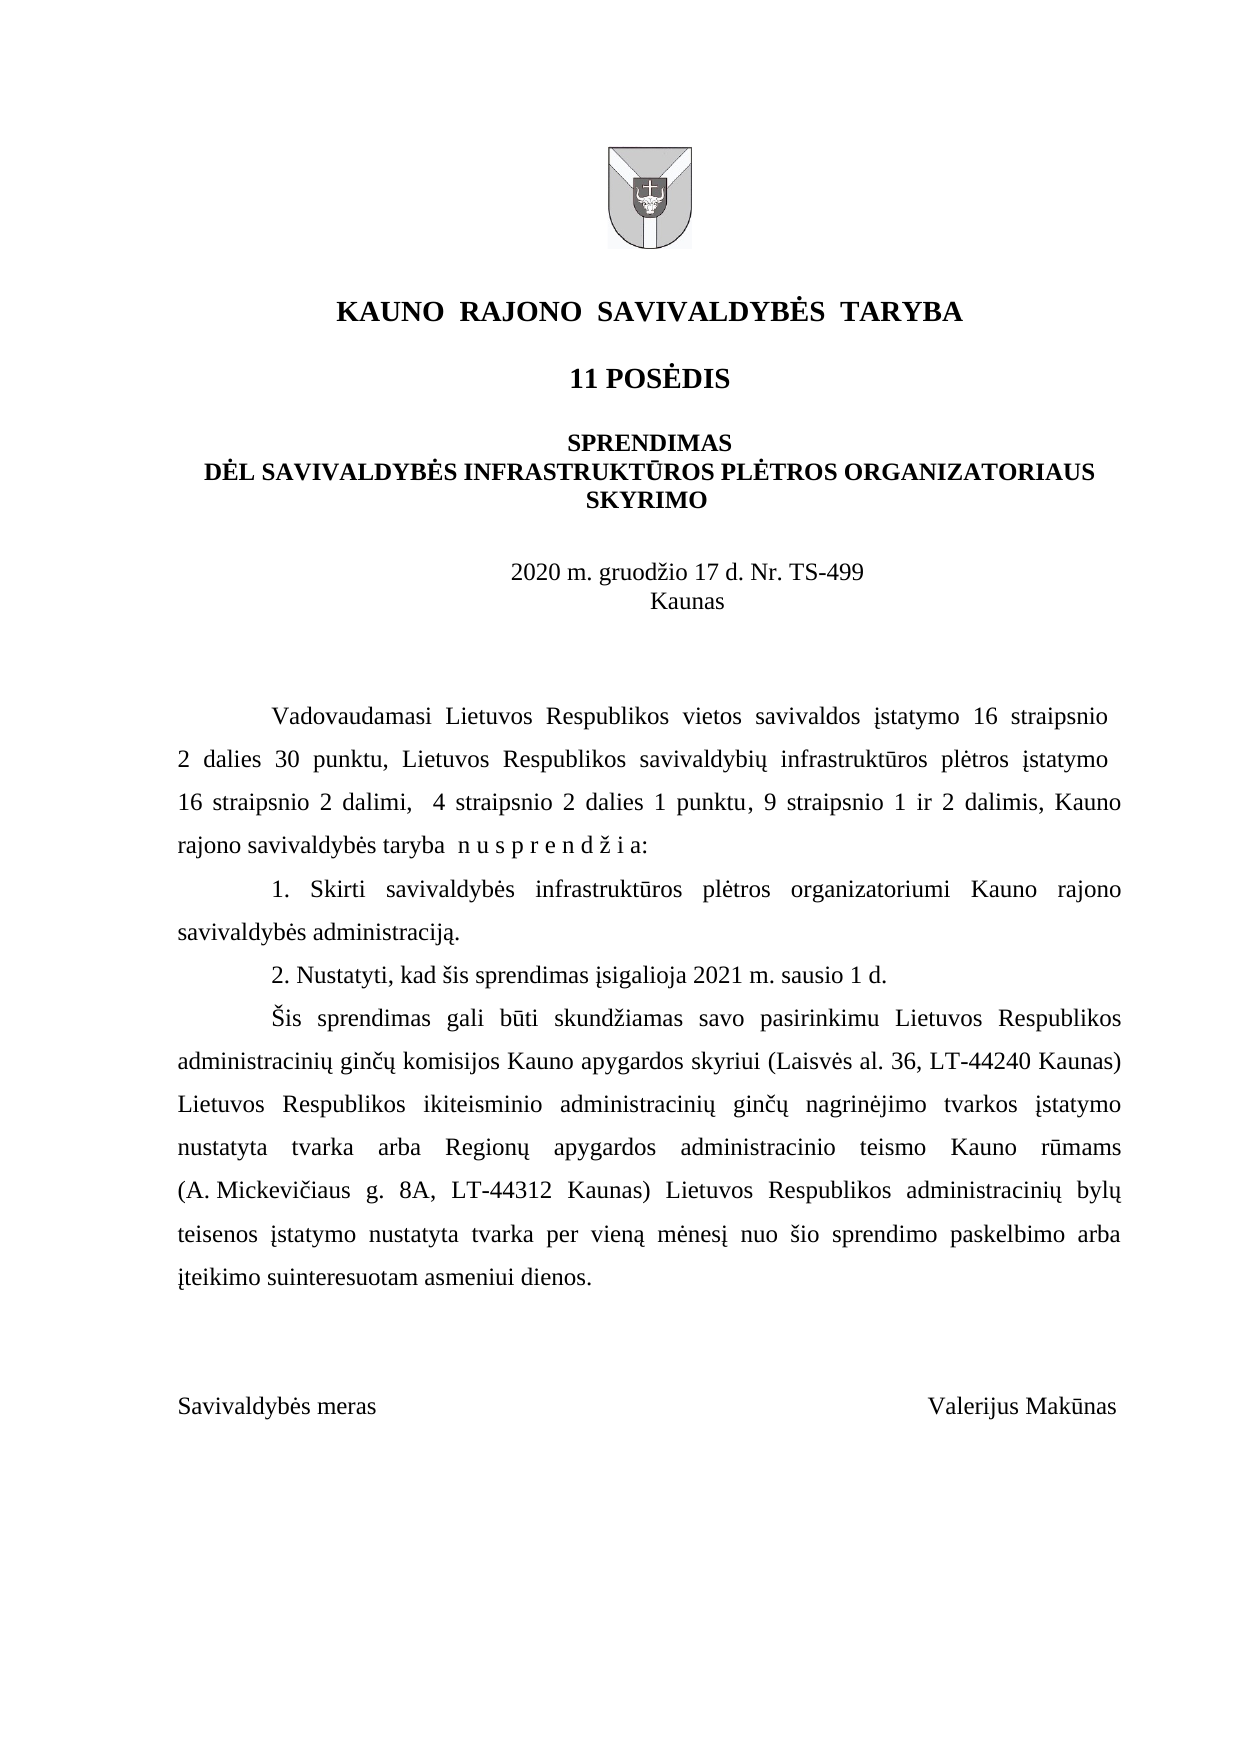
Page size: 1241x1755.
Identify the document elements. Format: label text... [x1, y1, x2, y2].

text KAUNO RAJONO SAVIVALDYBĖS TARYBA [177, 294, 1122, 327]
text Kaunas [252, 586, 1122, 615]
text 2020 m. gruodžio 17 d. Nr. TS-499 [252, 557, 1122, 586]
text 1. Skirti savivaldybės infrastruktūros plėtros organizatoriumi Kauno rajono savivaldybės administraciją. [177, 874, 1122, 946]
text Savivaldybės meras Valerijus Makūnas [177, 1391, 1122, 1420]
text 2. Nustatyti, kad šis sprendimas įsigalioja 2021 m. sausio 1 d. [177, 960, 1122, 989]
text Šis sprendimas gali būti skundžiamas savo pasirinkimu Lietuvos Respublikos administracinių ginčų komisijos Kauno apygardos skyriui (Laisvės al. 36, LT-44240 Kaunas) Lietuvos Respublikos ikiteisminio administracinių ginčų nagrinėjimo tvarkos įstatymo nustatyta tvarka arba Regionų apygardos administracinio teismo Kauno rūmams (A. Mickevičiaus g. 8A, LT-44312 Kaunas) Lietuvos Respublikos administracinių bylų teisenos įstatymo nustatyta tvarka per vieną mėnesį nuo šio sprendimo paskelbimo arba įteikimo suinteresuotam asmeniui dienos. [177, 1003, 1122, 1291]
text 11 POSĖDIS [177, 361, 1122, 394]
text DĖL Savivaldybės infrastruktūros plėtros organizatoriAus SKYRIMO [177, 457, 1122, 514]
text Vadovaudamasi Lietuvos Respublikos vietos savivaldos įstatymo 16 straipsnio 2 dalies 30 punktu, Lietuvos Respublikos savivaldybių infrastruktūros plėtros įstatymo 16 straipsnio 2 dalimi, 4 straipsnio 2 dalies 1 punktu, 9 straipsnio 1 ir 2 dalimis, Kauno rajono savivaldybės taryba n u s p r e n d ž i a: [177, 701, 1122, 859]
text SPRENDIMAS [177, 428, 1122, 457]
